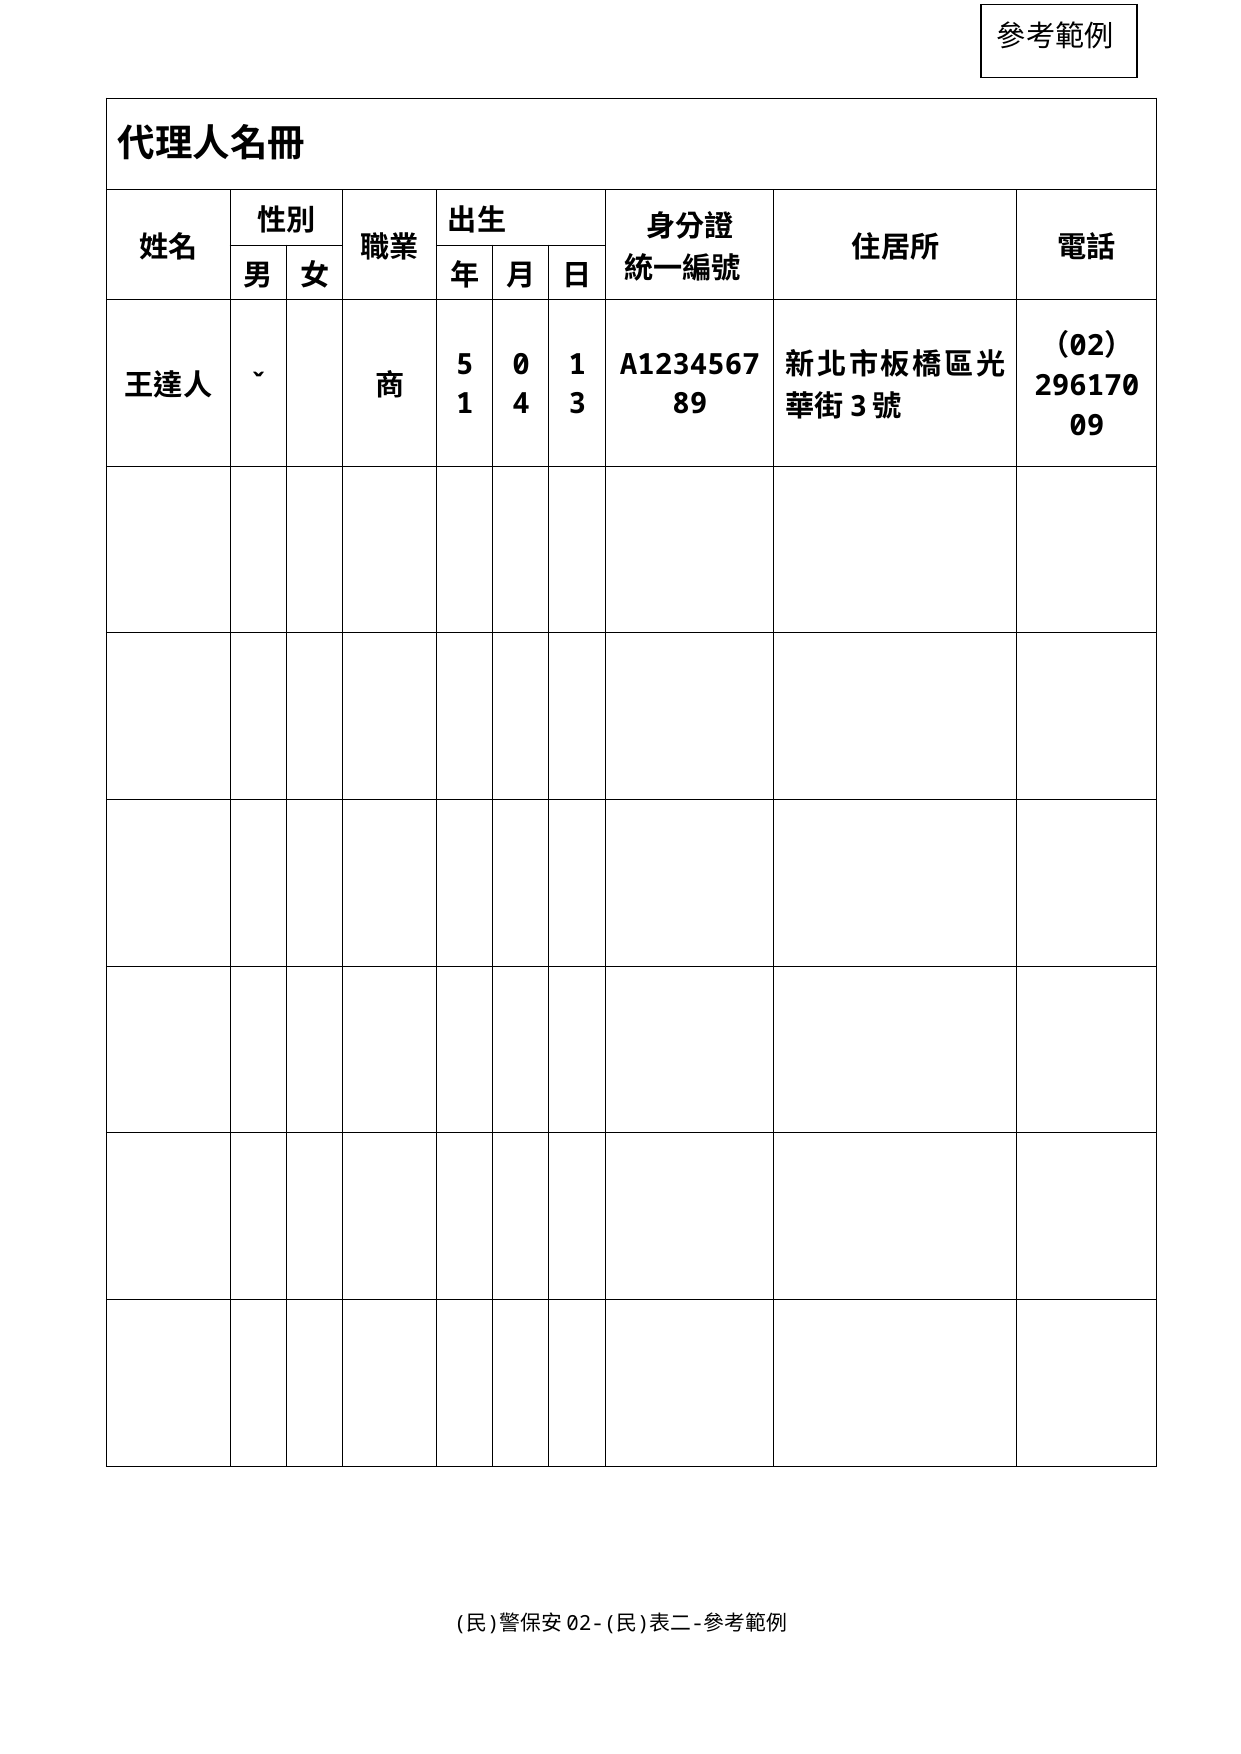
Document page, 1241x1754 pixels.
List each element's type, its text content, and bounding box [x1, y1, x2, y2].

table_cell 電話 [1017, 190, 1156, 299]
table_cell [231, 967, 286, 1132]
table_cell [549, 1300, 605, 1466]
table_cell [287, 800, 342, 966]
table_cell [343, 467, 436, 632]
table_cell [606, 1300, 773, 1466]
table_cell [549, 1133, 605, 1299]
table_cell （02） 29617009 [1017, 300, 1156, 466]
table_cell [107, 1300, 230, 1466]
table_cell [774, 1133, 1016, 1299]
table_cell [606, 633, 773, 799]
table_cell [437, 1300, 492, 1466]
table_cell [343, 967, 436, 1132]
table_cell [493, 800, 548, 966]
table_cell [437, 467, 492, 632]
table_cell [493, 467, 548, 632]
table_cell [343, 1300, 436, 1466]
table_cell [606, 1133, 773, 1299]
table_cell 女 [287, 246, 342, 299]
table_cell [231, 633, 286, 799]
table_cell [774, 1300, 1016, 1466]
table_cell 年 [437, 246, 492, 299]
table_cell [1017, 467, 1156, 632]
table_cell 新北市板橋區光華街3號 [774, 300, 1016, 466]
table_cell [549, 633, 605, 799]
table_cell [231, 1133, 286, 1299]
table_cell [1017, 800, 1156, 966]
table_cell [549, 967, 605, 1132]
table_cell [437, 967, 492, 1132]
table_cell 職業 [343, 190, 436, 299]
table_cell [107, 467, 230, 632]
table_cell 身分證 統一編號 [606, 190, 773, 299]
table_cell [1017, 1300, 1156, 1466]
table_cell [287, 300, 342, 466]
table_cell 日 [549, 246, 605, 299]
table_cell A123456789 [606, 300, 773, 466]
table_cell [1017, 633, 1156, 799]
table_cell [231, 800, 286, 966]
table_cell 51 [437, 300, 492, 466]
table_cell 04 [493, 300, 548, 466]
table_cell 性別 [231, 190, 342, 244]
table_cell [107, 1133, 230, 1299]
table_cell [774, 467, 1016, 632]
table_cell [606, 800, 773, 966]
table_cell [107, 800, 230, 966]
table_cell [549, 467, 605, 632]
table_cell [231, 467, 286, 632]
table_cell [343, 800, 436, 966]
table_cell 月 [493, 246, 548, 299]
table_header 代理人名冊 [107, 99, 1156, 189]
table_cell [774, 633, 1016, 799]
table_cell [493, 967, 548, 1132]
table_cell [1017, 967, 1156, 1132]
table_cell 王達人 [107, 300, 230, 466]
table_cell [493, 633, 548, 799]
table_cell [287, 1133, 342, 1299]
table_cell [774, 800, 1016, 966]
table_cell 姓名 [107, 190, 230, 299]
table_cell [343, 633, 436, 799]
table_cell [287, 467, 342, 632]
table_header 代理人名冊 [982, 5, 1136, 77]
table_cell 13 [549, 300, 605, 466]
table_cell [287, 967, 342, 1132]
table_cell [287, 1300, 342, 1466]
table_cell [437, 1133, 492, 1299]
table_cell [1017, 1133, 1156, 1299]
table_cell 商 [343, 300, 436, 466]
table_cell 男 [231, 246, 286, 299]
table_cell 出生 [437, 190, 605, 244]
table_cell ˇ [231, 300, 286, 466]
table_cell [107, 967, 230, 1132]
table_cell [437, 800, 492, 966]
table_cell [493, 1133, 548, 1299]
table_cell [606, 967, 773, 1132]
table_cell [606, 467, 773, 632]
table_cell [549, 800, 605, 966]
table_cell [493, 1300, 548, 1466]
table_cell [231, 1300, 286, 1466]
table_cell [107, 633, 230, 799]
table_cell [343, 1133, 436, 1299]
table_cell [437, 633, 492, 799]
table_cell [774, 967, 1016, 1132]
table_cell 住居所 [774, 190, 1016, 299]
table_cell [287, 633, 342, 799]
